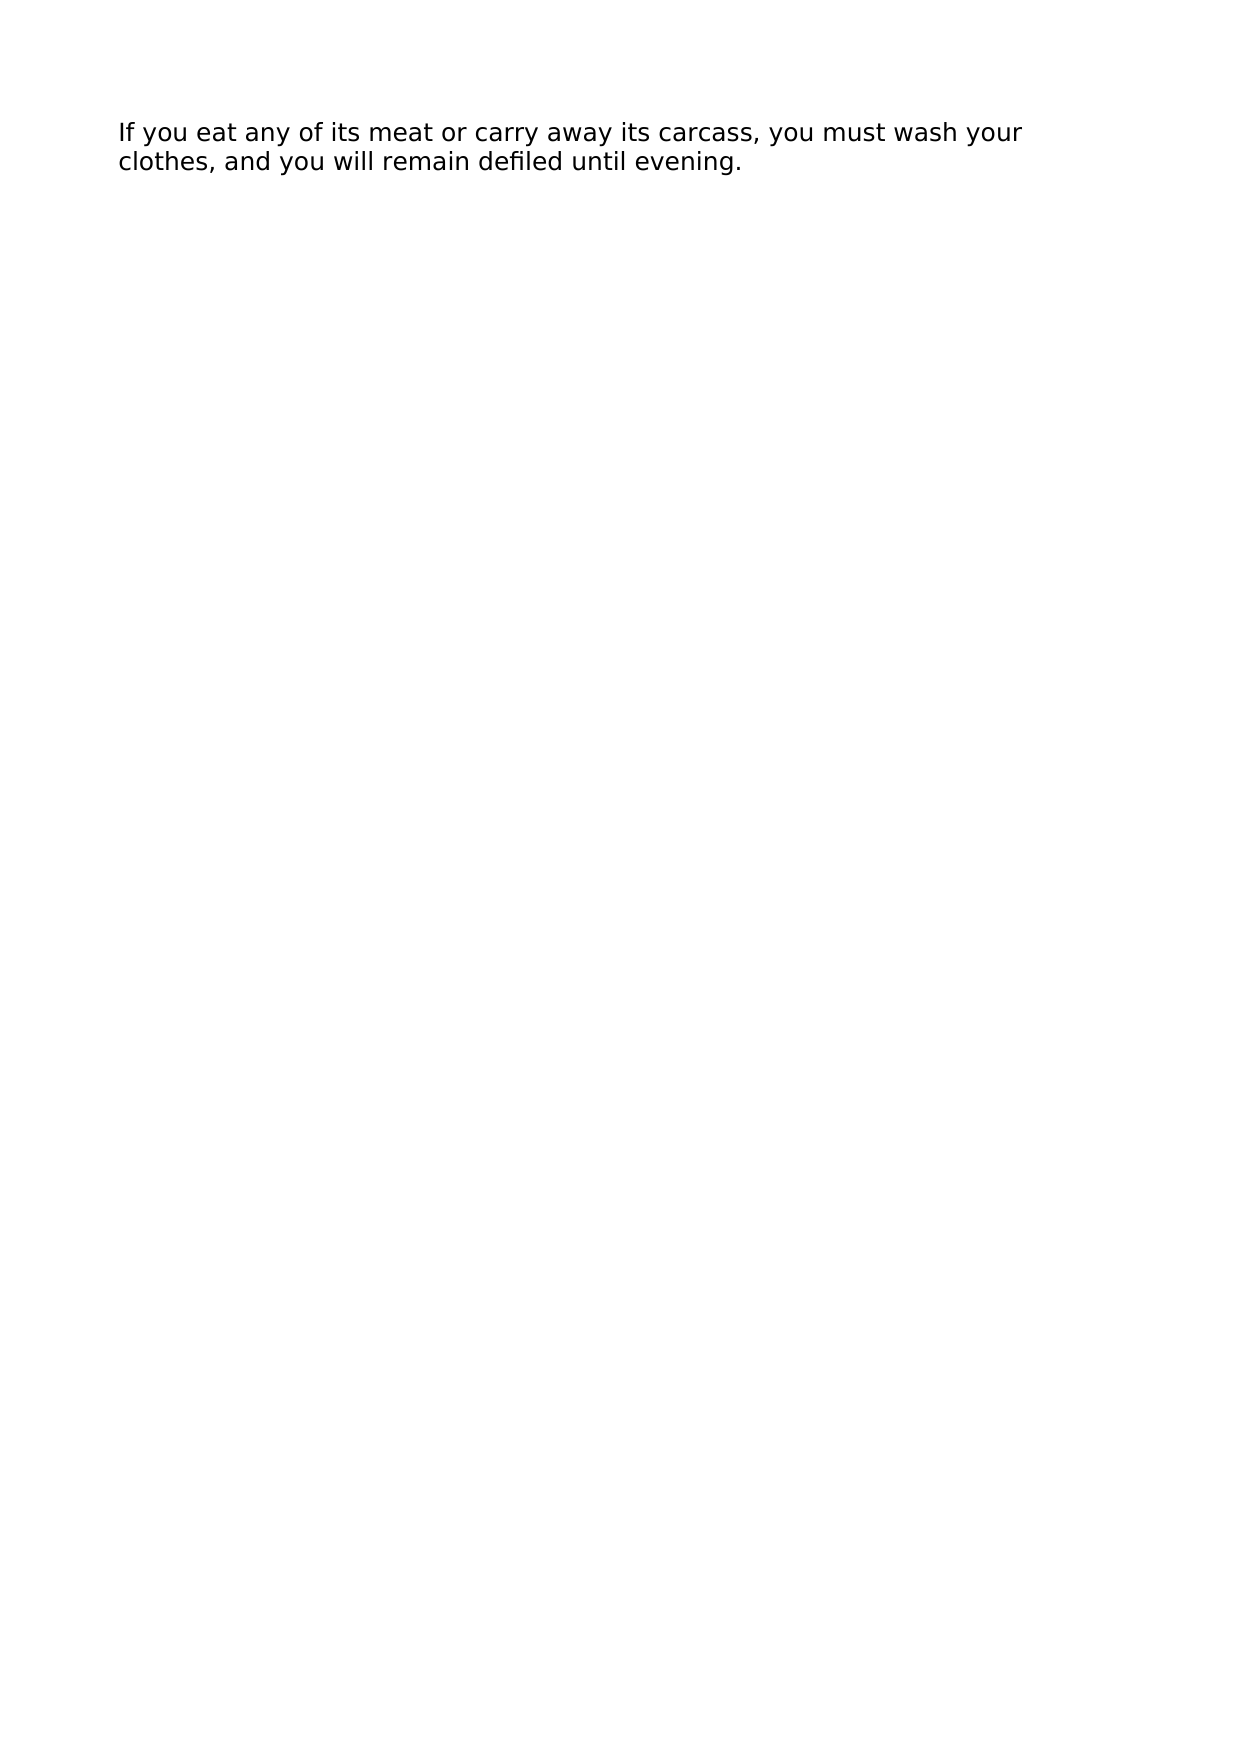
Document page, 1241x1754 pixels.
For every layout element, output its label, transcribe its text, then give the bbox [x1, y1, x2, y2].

text If you eat any of its meat or carry away its carcass, you must wash your clothes, and you will remain defiled until evening. [118, 118, 1122, 176]
